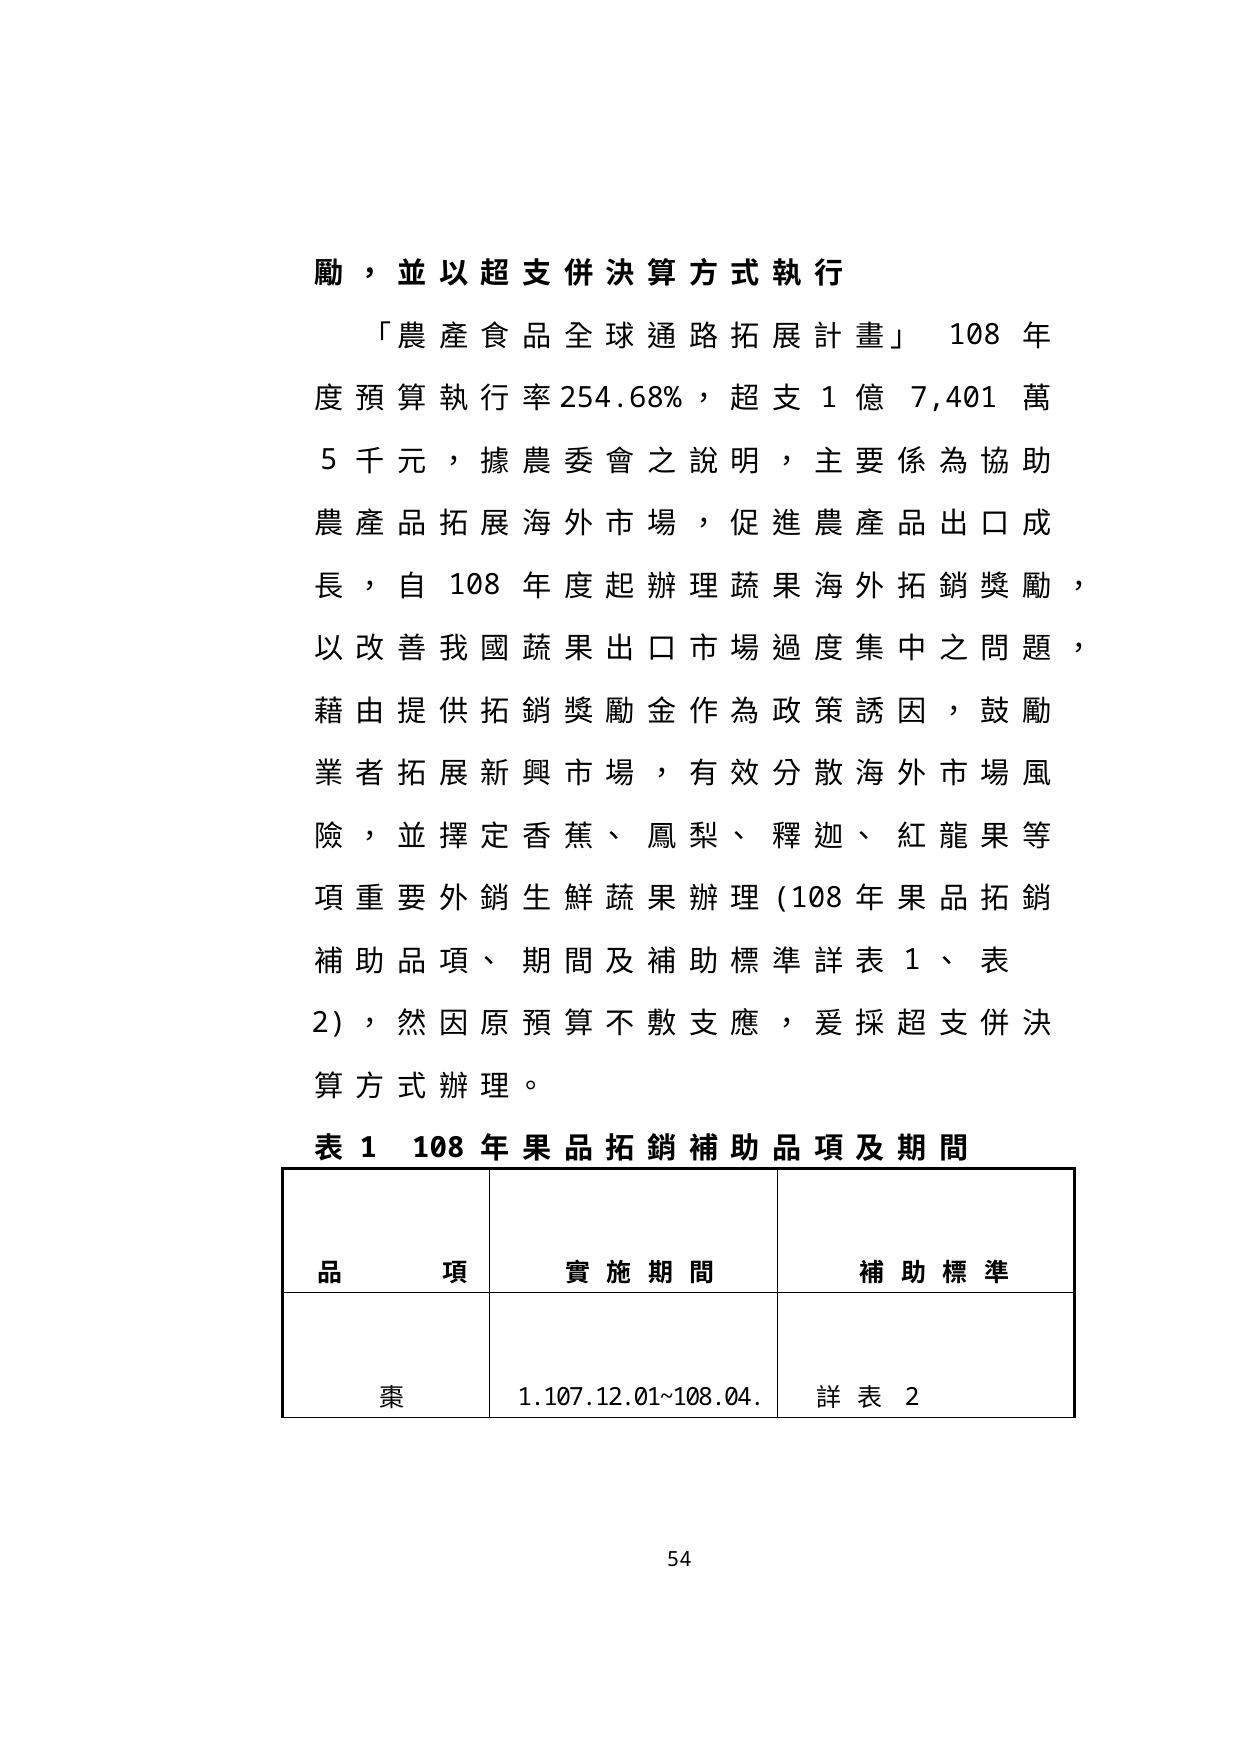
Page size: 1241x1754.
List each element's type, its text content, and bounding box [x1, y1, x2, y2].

table_header 實施期間 [490, 1170, 777, 1292]
table_header 品 項 [284, 1170, 489, 1292]
table_cell 棗 [284, 1293, 489, 1417]
table_cell 1.107.12.01~108.04. [490, 1293, 777, 1417]
text 勵，並以超支併決算方式執行 [242, 229, 1058, 292]
table_header 補助標準 [778, 1170, 1073, 1292]
text 表1 108年果品拓銷補助品項及期間 [183, 1104, 1058, 1167]
text 「農產食品全球通路拓展計畫」108年度預算執行率254.68%，超支1億7,401萬5千元，據農委會之說明，主要係為協助農產品拓展海外市場，促進農產品出口成長，自108年度起辦理蔬果海外拓銷獎勵，以改善我國蔬果出口市場過度集中之問題，藉由提供拓銷獎勵金作為政策誘因，鼓勵業者拓展新興市場，有效分散海外市場風險，並擇定香蕉、鳳梨、釋迦、紅龍果等項重要外銷生鮮蔬果辦理(108年果品拓銷補助品項、期間及補助標準詳表1、表2)，然因原預算不敷支應，爰採超支併決算方式辦理。 [271, 292, 1058, 1104]
table_cell 詳表2 [778, 1293, 1073, 1417]
